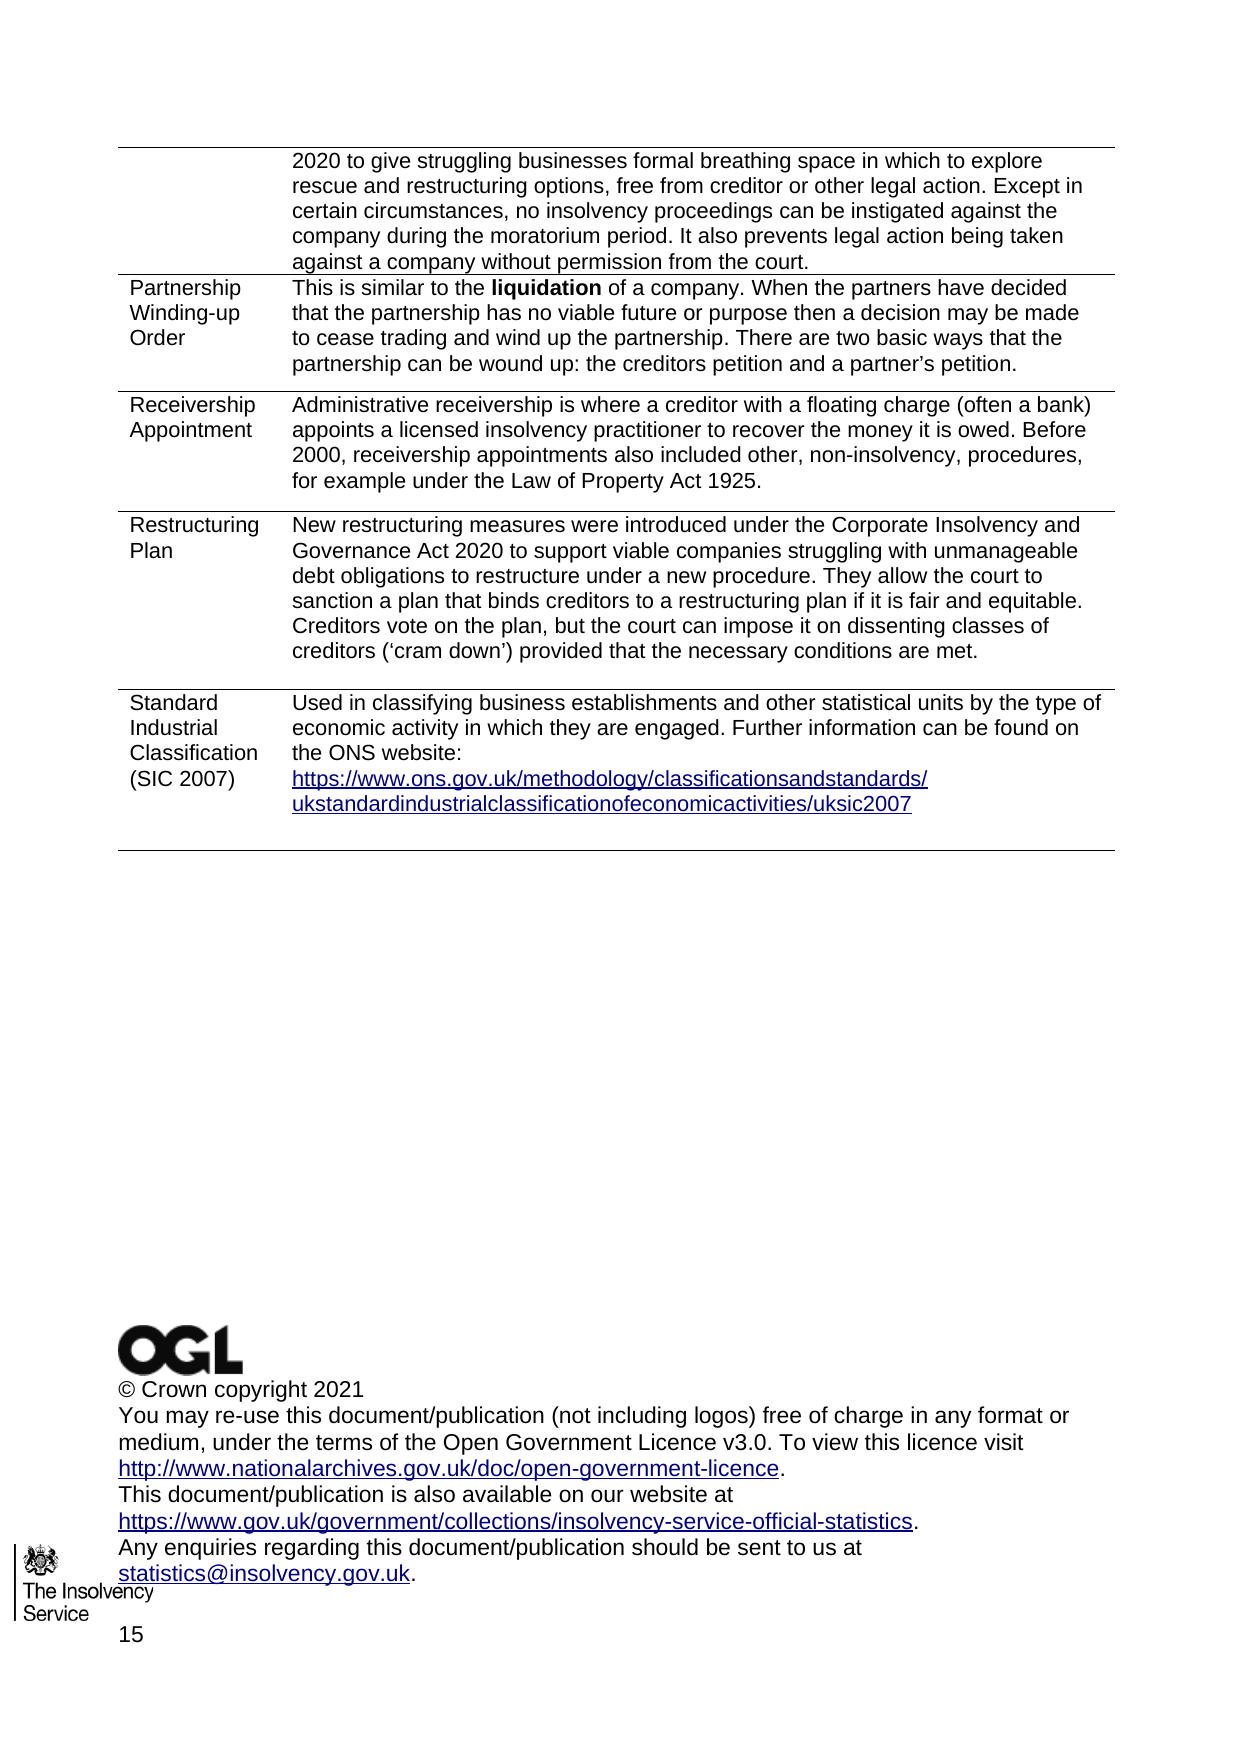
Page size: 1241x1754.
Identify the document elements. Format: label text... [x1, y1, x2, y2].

table_cell Used in classifying business establishments and other statistical units by the type of economic activity in which they are engaged. Further information can be found on the ONS website: https://www.ons.gov.uk/methodology/classificationsandstandards/ukstandardindustrialclassificationofeconomicactivities/uksic2007 [281, 690, 1115, 850]
text © Crown copyright 2021 [118, 1376, 1122, 1402]
table_cell Standard Industrial Classification (SIC 2007) [118, 690, 281, 850]
table_cell New restructuring measures were introduced under the Corporate Insolvency and Governance Act 2020 to support viable companies struggling with unmanageable debt obligations to restructure under a new procedure. They allow the court to sanction a plan that binds creditors to a restructuring plan if it is fair and equitable. Creditors vote on the plan, but the court can impose it on dissenting classes of creditors (‘cram down’) provided that the necessary conditions are met. [281, 512, 1115, 689]
table_cell 2020 to give struggling businesses formal breathing space in which to explore rescue and restructuring options, free from creditor or other legal action. Except in certain circumstances, no insolvency proceedings can be instigated against the company during the moratorium period. It also prevents legal action being taken against a company without permission from the court. [281, 148, 1115, 274]
table_cell Restructuring Plan [118, 512, 281, 689]
text Any enquiries regarding this document/publication should be sent to us at statistics@insolvency.gov.uk. [118, 1534, 1122, 1587]
table_cell Administrative receivership is where a creditor with a floating charge (often a bank) appoints a licensed insolvency practitioner to recover the money it is owed. Before 2000, receivership appointments also included other, non-insolvency, procedures, for example under the Law of Property Act 1925. [281, 392, 1115, 511]
table_cell This is similar to the liquidation of a company. When the partners have decided that the partnership has no viable future or purpose then a decision may be made to cease trading and wind up the partnership. There are two basic ways that the partnership can be wound up: the creditors petition and a partner’s petition. [281, 275, 1115, 391]
table_cell Partnership Winding-up Order [118, 275, 281, 391]
text This document/publication is also available on our website at https://www.gov.uk/government/collections/insolvency-service-official-statistics. [118, 1481, 1122, 1534]
table_cell Receivership Appointment [118, 392, 281, 511]
table_cell [118, 148, 281, 274]
text You may re-use this document/publication (not including logos) free of charge in any format or medium, under the terms of the Open Government Licence v3.0. To view this licence visit http://www.nationalarchives.gov.uk/doc/open-government-licence. [118, 1402, 1122, 1481]
